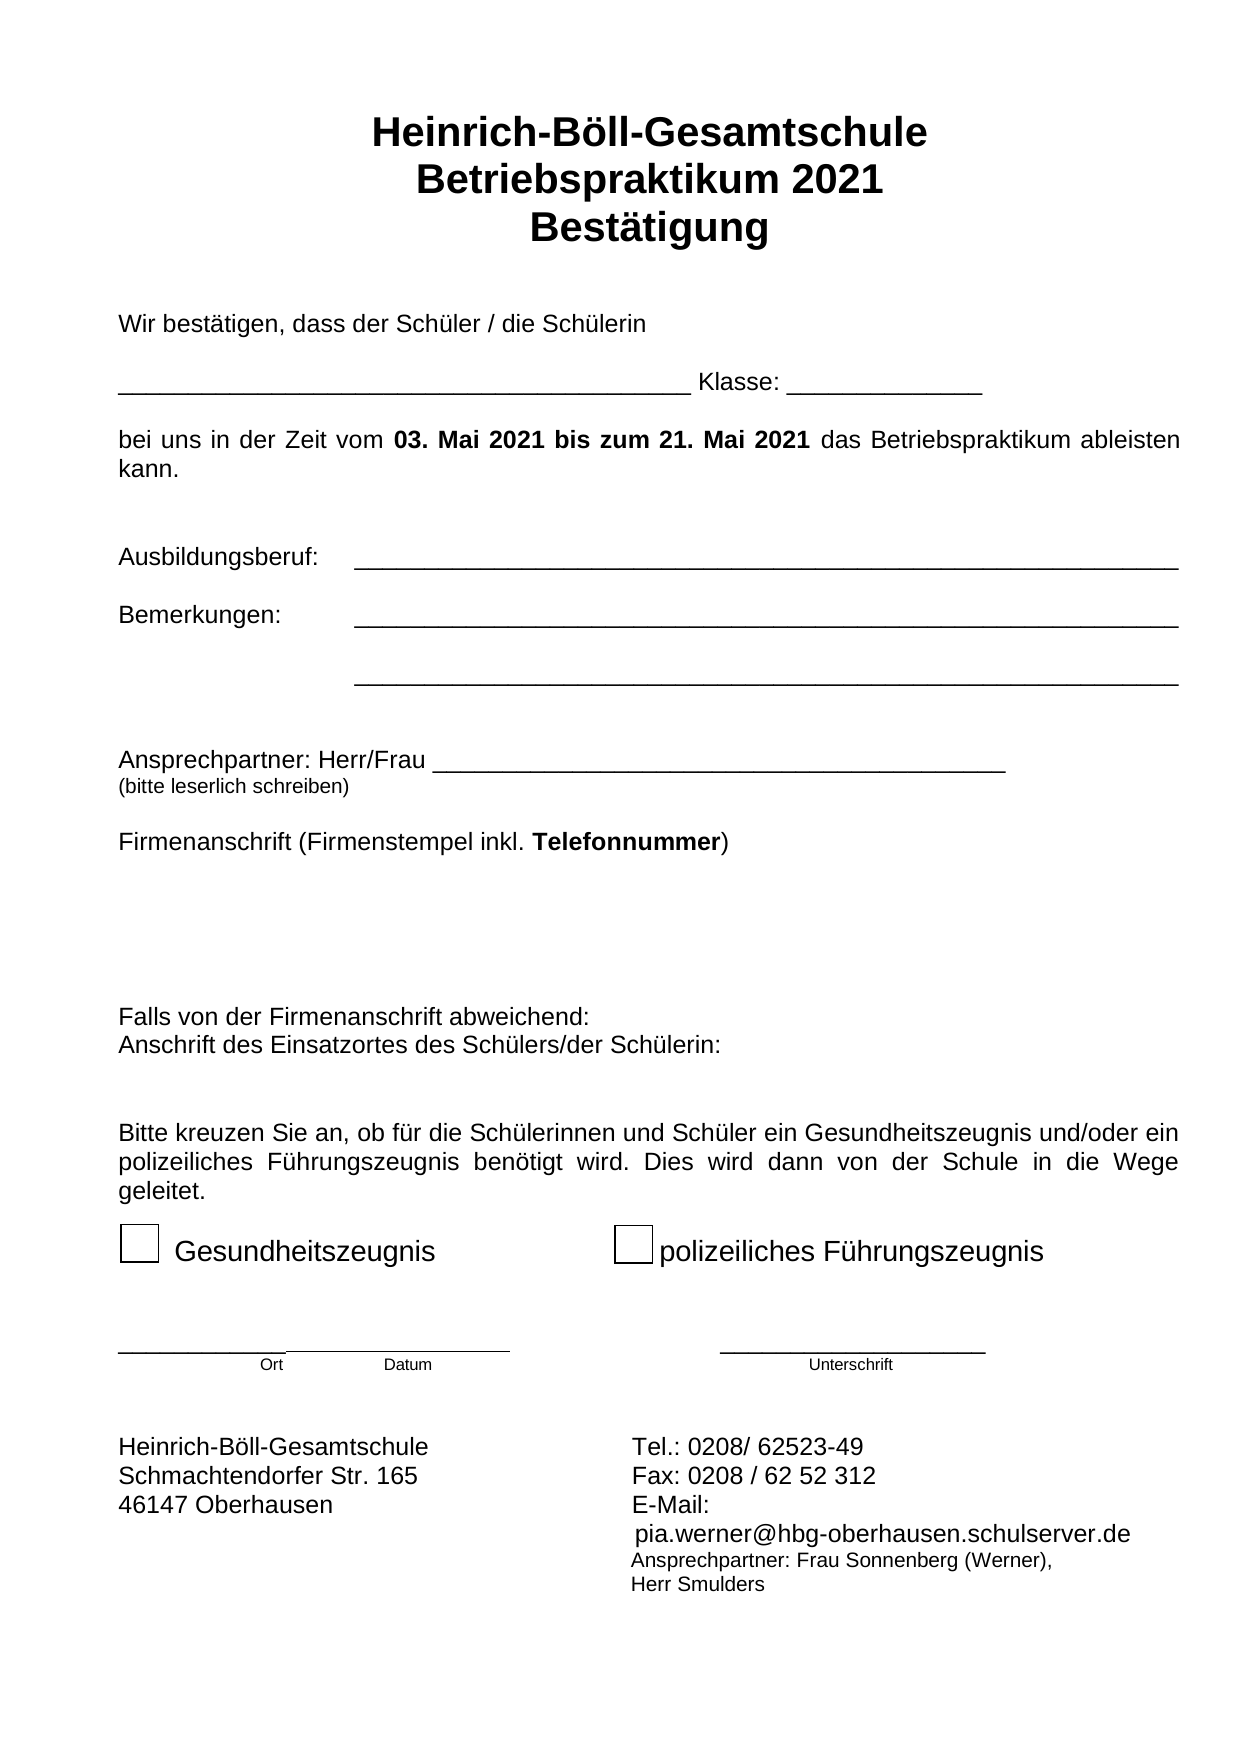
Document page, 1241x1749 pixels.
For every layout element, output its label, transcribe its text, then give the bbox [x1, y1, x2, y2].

text Falls von der Firmenanschrift abweichend: [118, 1001, 1181, 1030]
text Ansprechpartner: Frau Sonnenberg (Werner), Herr Smulders [631, 1548, 1181, 1596]
text ____________ ___________________ [118, 1326, 1181, 1354]
text Firmenanschrift (Firmenstempel inkl. Telefonnummer) [118, 827, 1181, 856]
text Betriebspraktikum 2021 [118, 155, 1181, 203]
text Wir bestätigen, dass der Schüler / die Schülerin [118, 309, 1181, 338]
subtitle Ort Datum Unterschrift [118, 1354, 1181, 1374]
text Bestätigung [118, 203, 1181, 251]
text Heinrich-Böll-Gesamtschule [118, 107, 1181, 155]
text ___________________________________________________________ [118, 658, 1181, 687]
text Schmachtendorfer Str. 165 Fax: 0208 / 62 52 312 [118, 1461, 1181, 1490]
text Gesundheitszeugnis polizeiliches Führungszeugnis [118, 1234, 1181, 1267]
text Ansprechpartner: Herr/Frau _________________________________________ (bitte leserlich schreiben) [118, 745, 1181, 798]
text bei uns in der Zeit vom 03. Mai 2021 bis zum 21. Mai 2021 das Betriebspraktikum ableisten kann. [118, 425, 1181, 483]
text _________________________________________ Klasse: ______________ [118, 367, 1181, 396]
text Anschrift des Einsatzortes des Schülers/der Schülerin: [118, 1030, 1181, 1059]
text Heinrich-Böll-Gesamtschule Tel.: 0208/ 62523-49 [118, 1432, 1181, 1461]
subtitle pia.werner@hbg-oberhausen.schulserver.de [118, 1519, 1181, 1548]
text Bemerkungen: ___________________________________________________________ [118, 599, 1181, 628]
text Ausbildungsberuf: ___________________________________________________________ [118, 541, 1181, 570]
text Bitte kreuzen Sie an, ob für die Schülerinnen und Schüler ein Gesundheitszeugnis und/oder ein polizeiliches Führungszeugnis benötigt wird. Dies wird dann von der Schule in die Wege geleitet. [118, 1118, 1181, 1205]
subtitle 46147 Oberhausen E-Mail: [118, 1490, 1181, 1519]
